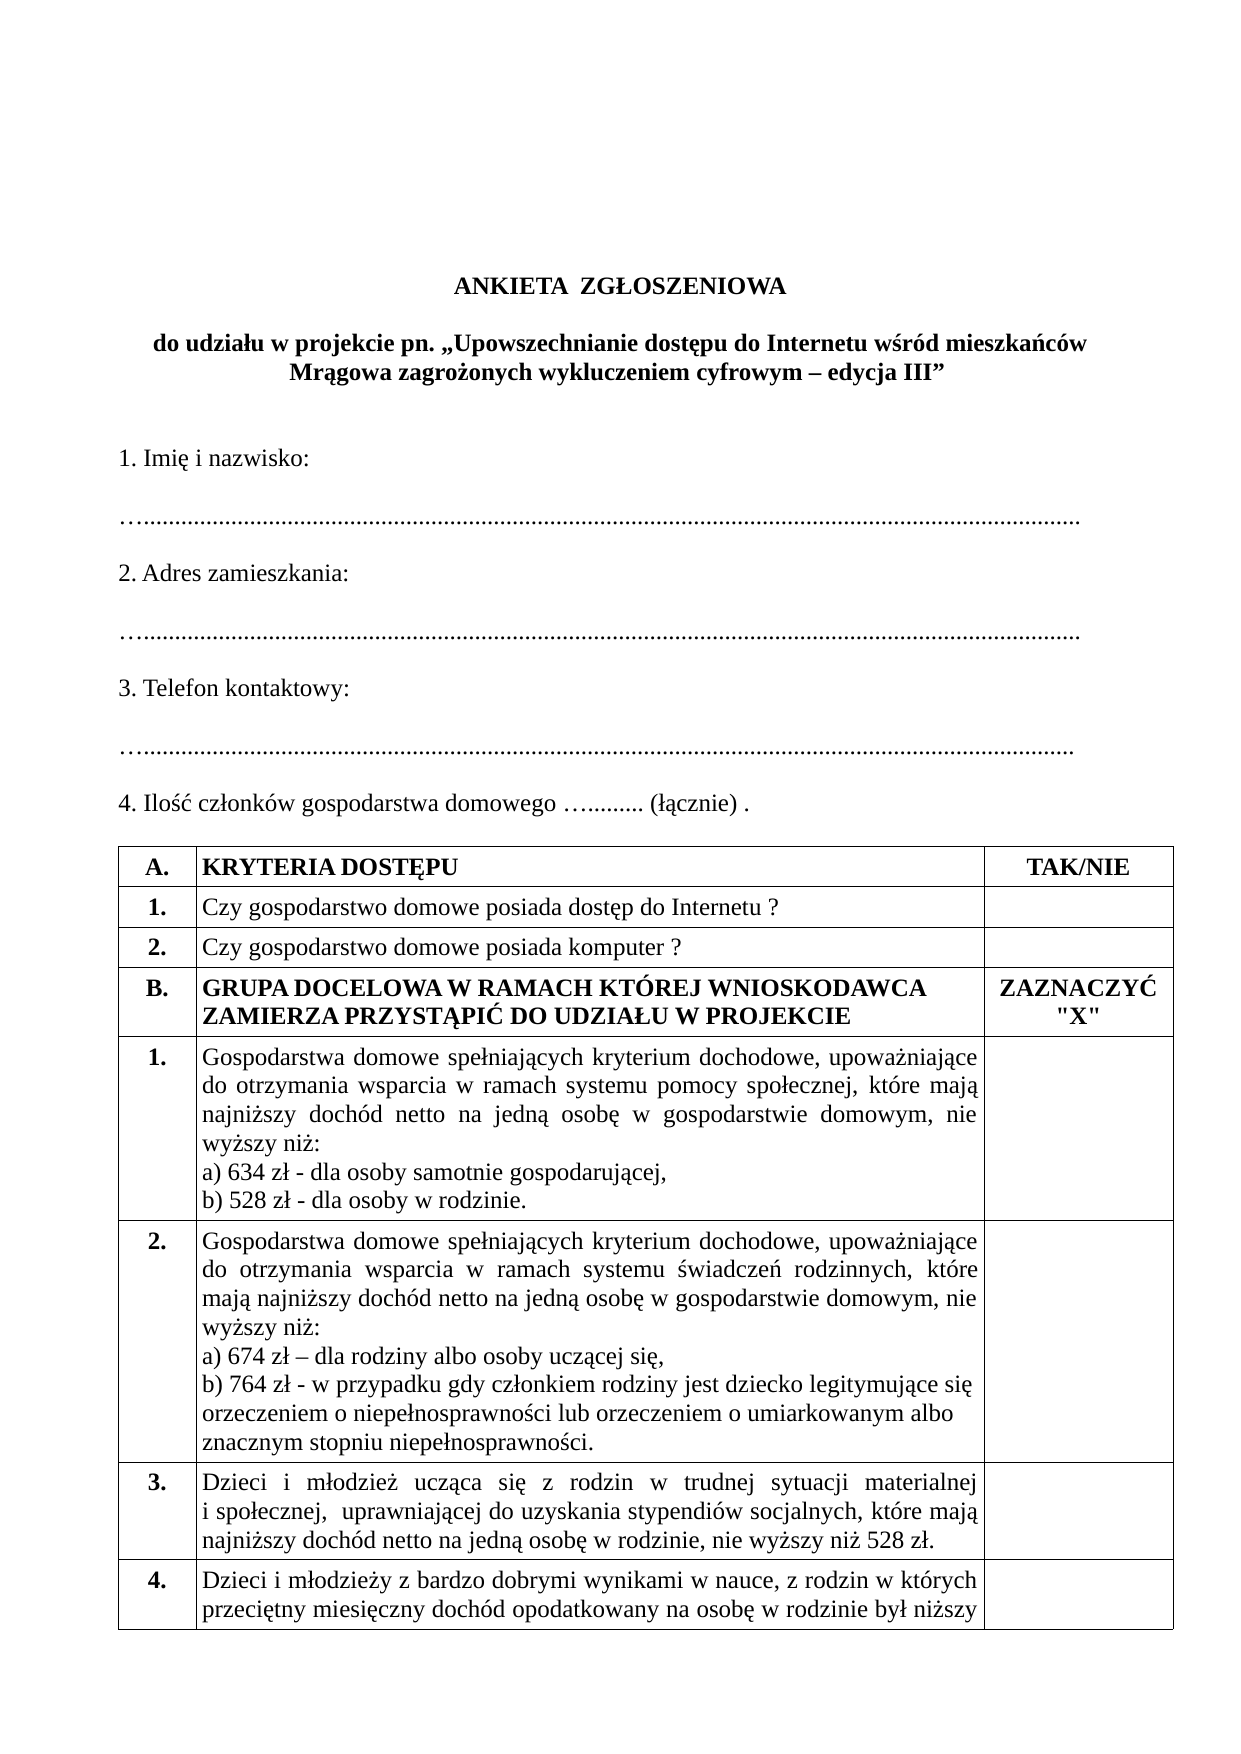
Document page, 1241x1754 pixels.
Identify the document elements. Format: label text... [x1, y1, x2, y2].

text 1. Imię i nazwisko: [118, 443, 1122, 472]
table_cell B. [119, 968, 196, 1036]
table_cell [985, 1037, 1173, 1220]
table_cell [985, 1221, 1173, 1462]
table_cell 4. [119, 1560, 196, 1628]
text do udziału w projekcie pn. „Upowszechnianie dostępu do Internetu wśród mieszkańców Mrągowa zagrożonych wykluczeniem cyfrowym – edycja III” [118, 328, 1122, 386]
text …..................................................................................................................................................... [118, 731, 1122, 760]
table_cell [985, 887, 1173, 927]
table_cell Dzieci i młodzieży z bardzo dobrymi wynikami w nauce, z rodzin w których przeciętny miesięczny dochód opodatkowany na osobę w rodzinie był niższy [197, 1560, 984, 1628]
table_cell [985, 928, 1173, 967]
table_cell Czy gospodarstwo domowe posiada komputer ? [197, 928, 984, 967]
table_header A. [119, 847, 196, 886]
text 2. Adres zamieszkania: [118, 558, 1122, 587]
table_cell ZAZNACZYĆ "X" [985, 968, 1173, 1036]
table_cell [985, 1463, 1173, 1559]
text 3. Telefon kontaktowy: [118, 673, 1122, 702]
text …...................................................................................................................................................... [118, 616, 1122, 645]
table_cell 2. [119, 928, 196, 967]
text 4. Ilość członków gospodarstwa domowego …......... (łącznie) . [118, 788, 1122, 817]
text …...................................................................................................................................................... [118, 501, 1122, 530]
table_header TAK/NIE [985, 847, 1173, 886]
table_cell 1. [119, 887, 196, 927]
text ANKIETA ZGŁOSZENIOWA [118, 271, 1122, 300]
table_cell [985, 1560, 1173, 1628]
table_cell Gospodarstwa domowe spełniających kryterium dochodowe, upoważniające do otrzymania wsparcia w ramach systemu pomocy społecznej, które mają najniższy dochód netto na jedną osobę w gospodarstwie domowym, nie wyższy niż: a) 634 zł - dla osoby samotnie gospodarującej, b) 528 zł - dla osoby w rodzinie. [197, 1037, 984, 1220]
table_cell Czy gospodarstwo domowe posiada dostęp do Internetu ? [197, 887, 984, 927]
table_header KRYTERIA DOSTĘPU [197, 847, 984, 886]
table_cell GRUPA DOCELOWA W RAMACH KTÓREJ WNIOSKODAWCA ZAMIERZA PRZYSTĄPIĆ DO UDZIAŁU W PROJEKCIE [197, 968, 984, 1036]
table_cell 1. [119, 1037, 196, 1220]
table_cell Gospodarstwa domowe spełniających kryterium dochodowe, upoważniające do otrzymania wsparcia w ramach systemu świadczeń rodzinnych, które mają najniższy dochód netto na jedną osobę w gospodarstwie domowym, nie wyższy niż: a) 674 zł – dla rodziny albo osoby uczącej się, b) 764 zł - w przypadku gdy członkiem rodziny jest dziecko legitymujące się orzeczeniem o niepełnosprawności lub orzeczeniem o umiarkowanym albo znacznym stopniu niepełnosprawności. [197, 1221, 984, 1462]
table_cell Dzieci i młodzież ucząca się z rodzin w trudnej sytuacji materialnej i społecznej, uprawniającej do uzyskania stypendiów socjalnych, które mają najniższy dochód netto na jedną osobę w rodzinie, nie wyższy niż 528 zł. [197, 1463, 984, 1559]
table_cell 2. [119, 1221, 196, 1462]
table_cell 3. [119, 1463, 196, 1559]
